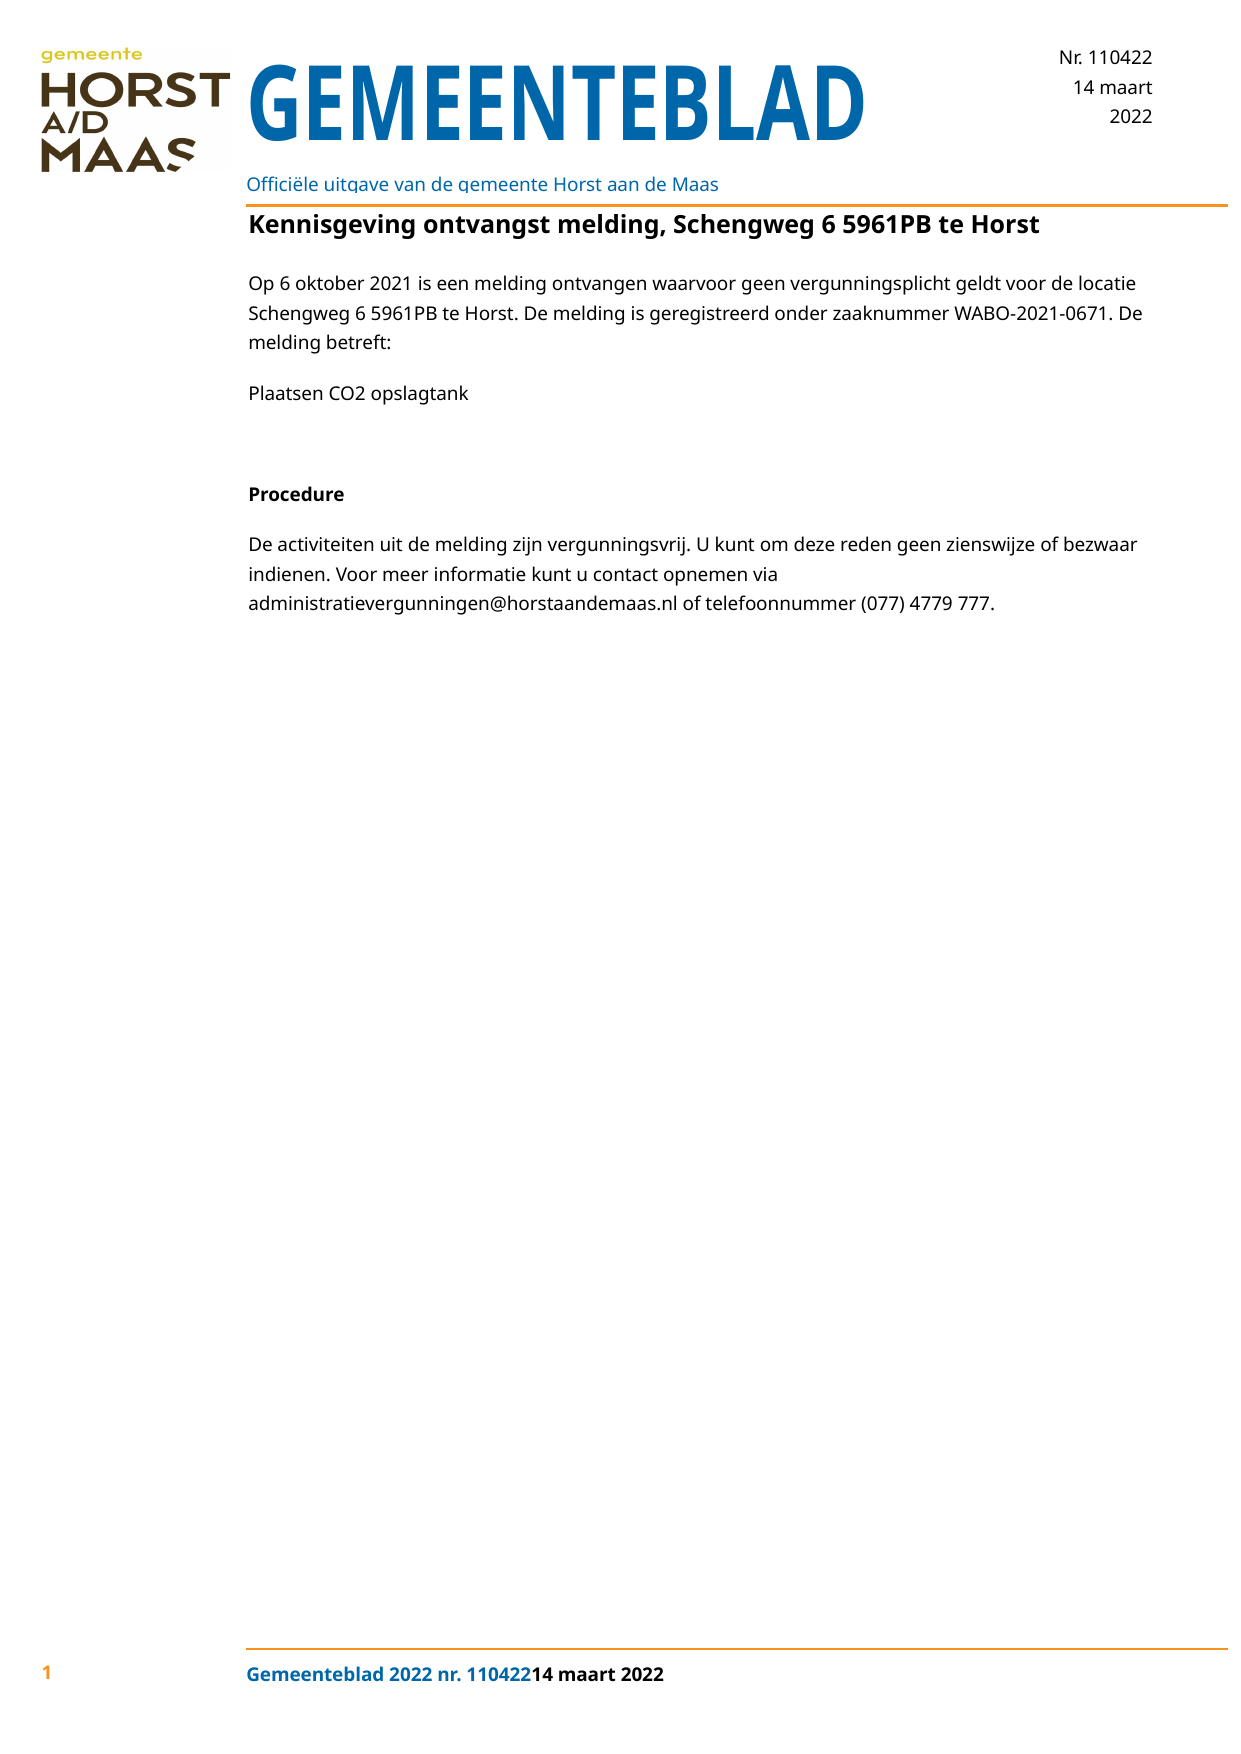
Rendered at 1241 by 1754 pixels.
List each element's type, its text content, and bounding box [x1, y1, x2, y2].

text Plaatsen CO2 opslagtank [248, 380, 1152, 406]
text De activiteiten uit de melding zijn vergunningsvrij. U kunt om deze reden geen zienswijze of bezwaar indienen. Voor meer informatie kunt u contact opnemen via administratievergunningen@horstaandemaas.nl of telefoonnummer (077) 4779 777. [248, 531, 1152, 616]
picture [41, 47, 231, 172]
text Kennisgeving ontvangst melding, Schengweg 6 5961PB te Horst [248, 207, 1152, 241]
text Procedure [248, 481, 1152, 506]
text Op 6 oktober 2021 is een melding ontvangen waarvoor geen vergunningsplicht geldt voor de locatie Schengweg 6 5961PB te Horst. De melding is geregistreerd onder zaaknummer WABO-2021-0671. De melding betreft: [248, 270, 1152, 355]
